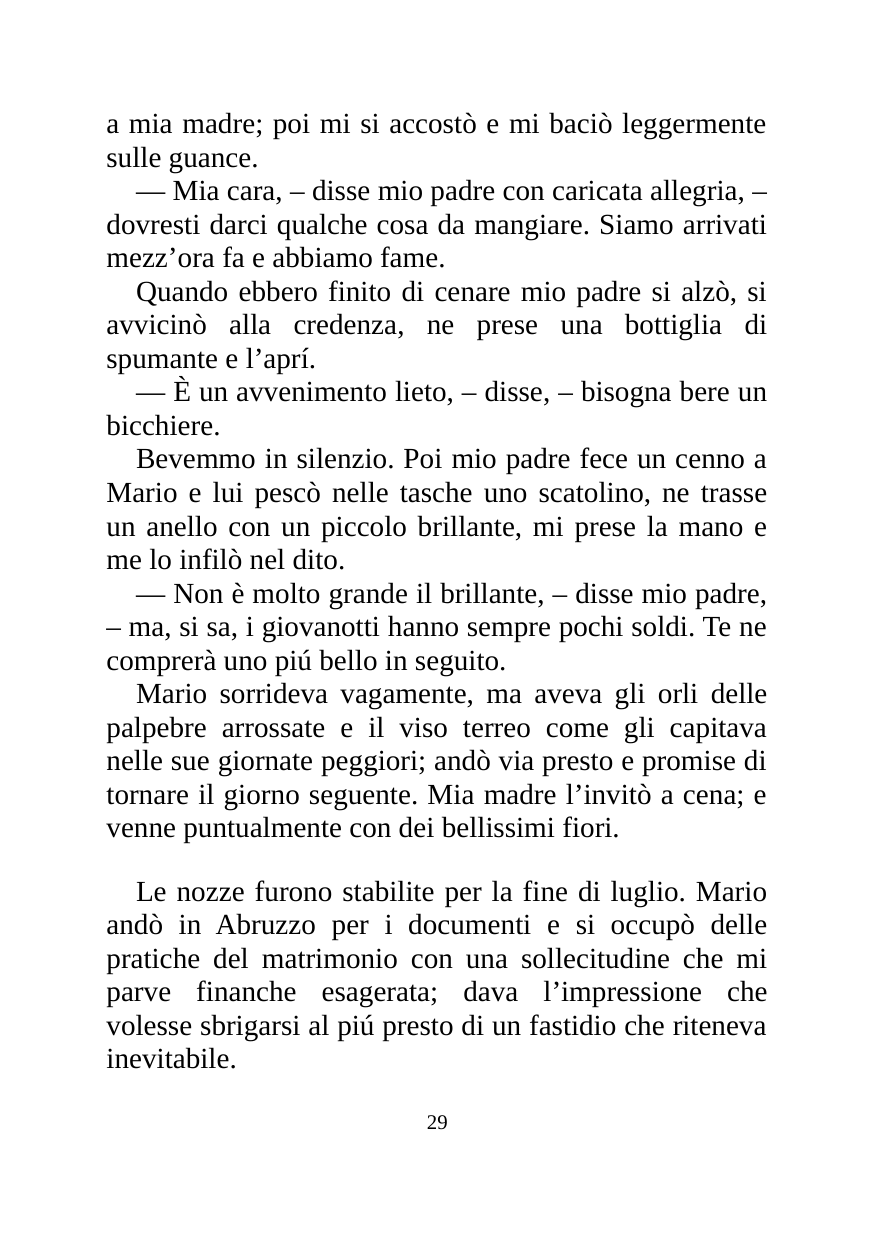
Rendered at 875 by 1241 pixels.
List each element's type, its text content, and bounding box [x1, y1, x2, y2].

text — Mia cara, – disse mio padre con caricata allegria, – dovresti darci qualche cosa da mangiare. Siamo arrivati mezz’ora fa e abbiamo fame. [106, 173, 768, 274]
text — È un avvenimento lieto, – disse, – bisogna bere un bicchiere. [106, 374, 768, 442]
text a mia madre; poi mi si accostò e mi baciò leggermente sulle guance. [106, 106, 768, 173]
text Le nozze furono stabilite per la fine di luglio. Mario andò in Abruzzo per i documenti e si occupò delle pratiche del matrimonio con una sollecitudine che mi parve finanche esagerata; dava l’impressione che volesse sbrigarsi al piú presto di un fastidio che riteneva inevitabile. [106, 874, 768, 1075]
text — Non è molto grande il brillante, – disse mio padre, – ma, si sa, i giovanotti hanno sempre pochi soldi. Te ne comprerà uno piú bello in seguito. [106, 576, 768, 676]
text Mario sorrideva vagamente, ma aveva gli orli delle palpebre arrossate e il viso terreo come gli capitava nelle sue giornate peggiori; andò via presto e promise di tornare il giorno seguente. Mia madre l’invitò a cena; e venne puntualmente con dei bellissimi fiori. [106, 676, 768, 844]
text Bevemmo in silenzio. Poi mio padre fece un cenno a Mario e lui pescò nelle tasche uno scatolino, ne trasse un anello con un piccolo brillante, mi prese la mano e me lo infilò nel dito. [106, 442, 768, 576]
text Quando ebbero finito di cenare mio padre si alzò, si avvicinò alla credenza, ne prese una bottiglia di spumante e l’aprí. [106, 274, 768, 374]
